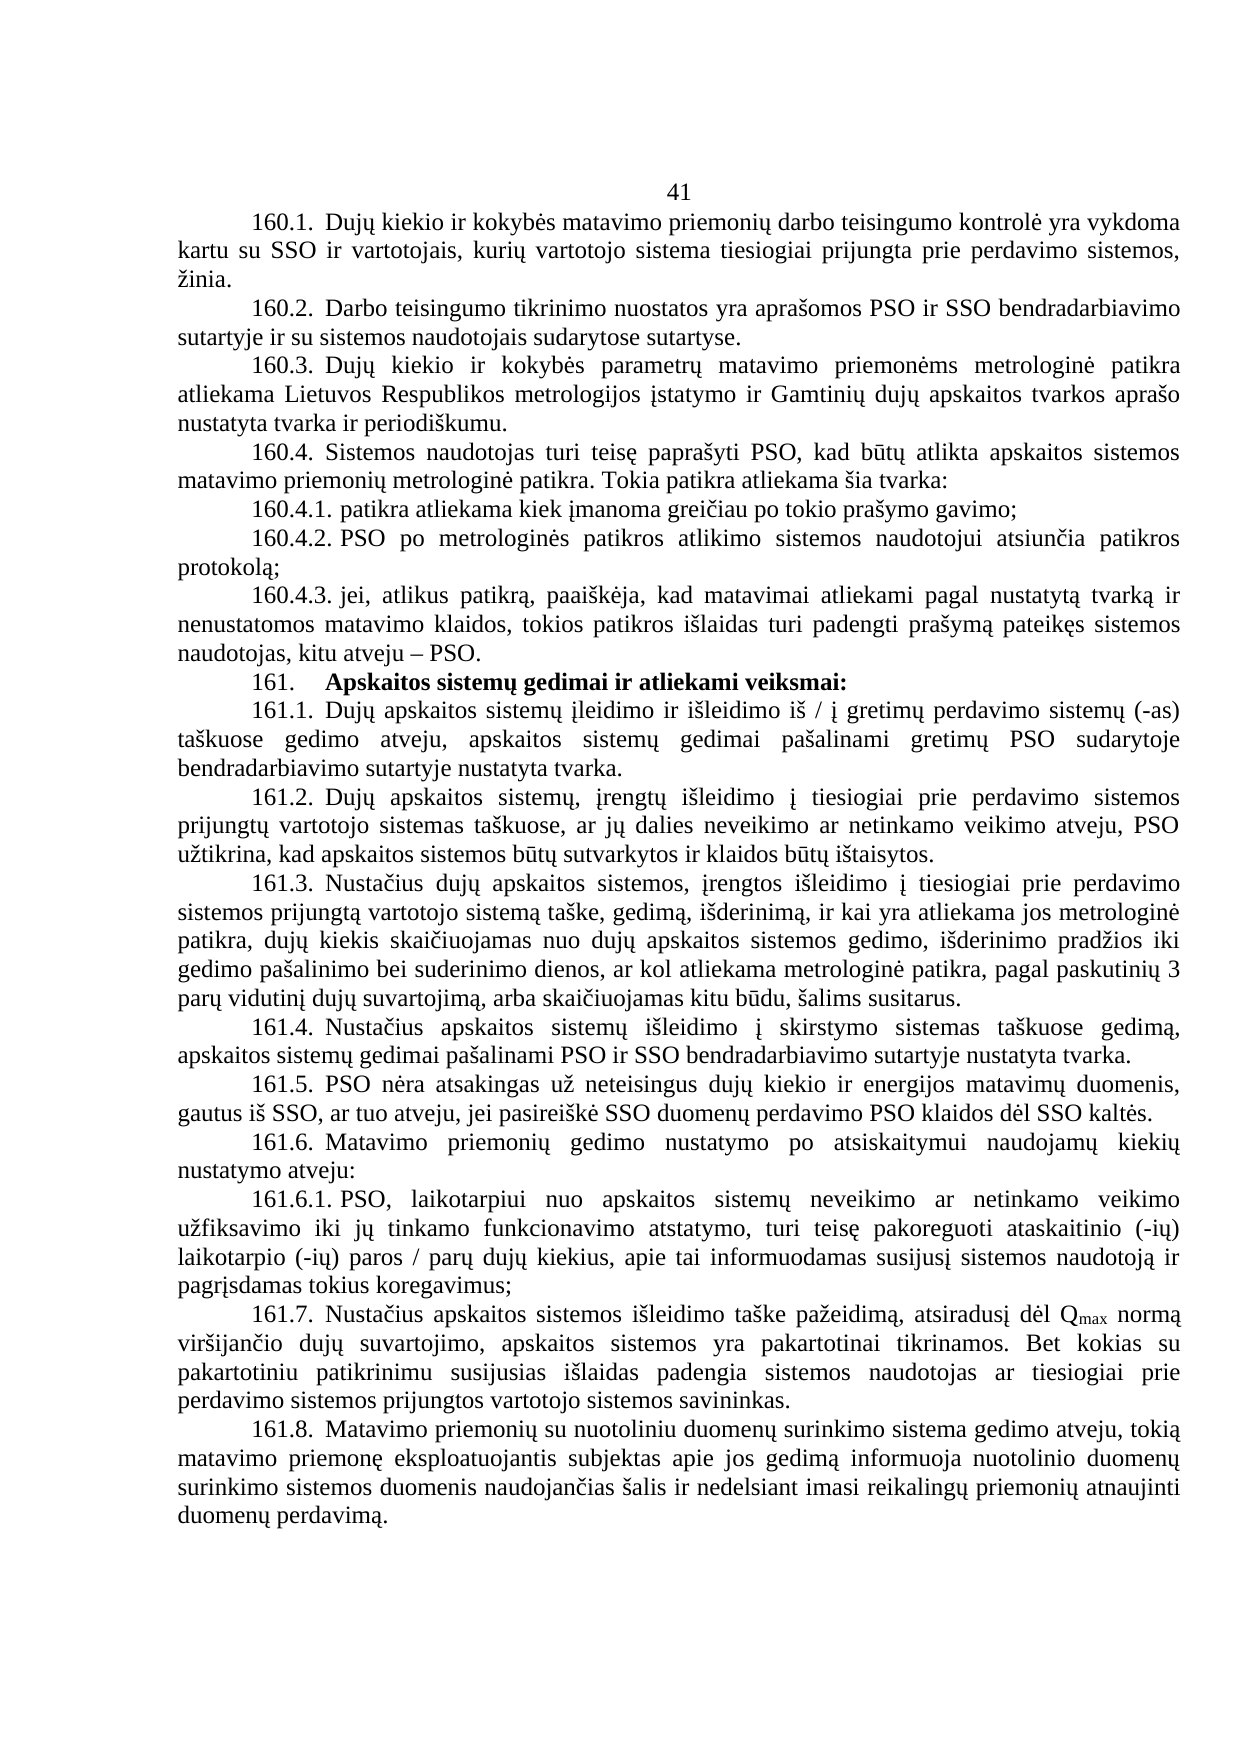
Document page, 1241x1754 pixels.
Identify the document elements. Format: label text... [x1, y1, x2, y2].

text 160.3. Dujų kiekio ir kokybės parametrų matavimo priemonėms metrologinė patikra atliekama Lietuvos Respublikos metrologijos įstatymo ir Gamtinių dujų apskaitos tvarkos aprašo nustatyta tvarka ir periodiškumu. [177, 350, 1181, 437]
text 160.4. Sistemos naudotojas turi teisę paprašyti PSO, kad būtų atlikta apskaitos sistemos matavimo priemonių metrologinė patikra. Tokia patikra atliekama šia tvarka: [177, 437, 1181, 494]
text 161.6. Matavimo priemonių gedimo nustatymo po atsiskaitymui naudojamų kiekių nustatymo atveju: [177, 1127, 1181, 1184]
text 160.4.3. jei, atlikus patikrą, paaiškėja, kad matavimai atliekami pagal nustatytą tvarką ir nenustatomos matavimo klaidos, tokios patikros išlaidas turi padengti prašymą pateikęs sistemos naudotojas, kitu atveju – PSO. [177, 580, 1181, 667]
text 161.3. Nustačius dujų apskaitos sistemos, įrengtos išleidimo į tiesiogiai prie perdavimo sistemos prijungtą vartotojo sistemą taške, gedimą, išderinimą, ir kai yra atliekama jos metrologinė patikra, dujų kiekis skaičiuojamas nuo dujų apskaitos sistemos gedimo, išderinimo pradžios iki gedimo pašalinimo bei suderinimo dienos, ar kol atliekama metrologinė patikra, pagal paskutinių 3 parų vidutinį dujų suvartojimą, arba skaičiuojamas kitu būdu, šalims susitarus. [177, 868, 1181, 1012]
text 160.2. Darbo teisingumo tikrinimo nuostatos yra aprašomos PSO ir SSO bendradarbiavimo sutartyje ir su sistemos naudotojais sudarytose sutartyse. [177, 293, 1181, 350]
text 161.2. Dujų apskaitos sistemų, įrengtų išleidimo į tiesiogiai prie perdavimo sistemos prijungtų vartotojo sistemas taškuose, ar jų dalies neveikimo ar netinkamo veikimo atveju, PSO užtikrina, kad apskaitos sistemos būtų sutvarkytos ir klaidos būtų ištaisytos. [177, 782, 1181, 868]
text 161.4. Nustačius apskaitos sistemų išleidimo į skirstymo sistemas taškuose gedimą, apskaitos sistemų gedimai pašalinami PSO ir SSO bendradarbiavimo sutartyje nustatyta tvarka. [177, 1012, 1181, 1069]
text 161. Apskaitos sistemų gedimai ir atliekami veiksmai: [177, 667, 1181, 695]
text 160.1. Dujų kiekio ir kokybės matavimo priemonių darbo teisingumo kontrolė yra vykdoma kartu su SSO ir vartotojais, kurių vartotojo sistema tiesiogiai prijungta prie perdavimo sistemos, žinia. [177, 207, 1181, 293]
text 161.5. PSO nėra atsakingas už neteisingus dujų kiekio ir energijos matavimų duomenis, gautus iš SSO, ar tuo atveju, jei pasireiškė SSO duomenų perdavimo PSO klaidos dėl SSO kaltės. [177, 1069, 1181, 1127]
text 161.8. Matavimo priemonių su nuotoliniu duomenų surinkimo sistema gedimo atveju, tokią matavimo priemonę eksploatuojantis subjektas apie jos gedimą informuoja nuotolinio duomenų surinkimo sistemos duomenis naudojančias šalis ir nedelsiant imasi reikalingų priemonių atnaujinti duomenų perdavimą. [177, 1414, 1181, 1529]
text 160.4.2. PSO po metrologinės patikros atlikimo sistemos naudotojui atsiunčia patikros protokolą; [177, 523, 1181, 580]
text 161.7. Nustačius apskaitos sistemos išleidimo taške pažeidimą, atsiradusį dėl Qmax normą viršijančio dujų suvartojimo, apskaitos sistemos yra pakartotinai tikrinamos. Bet kokias su pakartotiniu patikrinimu susijusias išlaidas padengia sistemos naudotojas ar tiesiogiai prie perdavimo sistemos prijungtos vartotojo sistemos savininkas. [177, 1299, 1181, 1414]
text 160.4.1. patikra atliekama kiek įmanoma greičiau po tokio prašymo gavimo; [177, 494, 1181, 523]
text 161.6.1. PSO, laikotarpiui nuo apskaitos sistemų neveikimo ar netinkamo veikimo užfiksavimo iki jų tinkamo funkcionavimo atstatymo, turi teisę pakoreguoti ataskaitinio (-ių) laikotarpio (-ių) paros / parų dujų kiekius, apie tai informuodamas susijusį sistemos naudotoją ir pagrįsdamas tokius koregavimus; [177, 1184, 1181, 1299]
text 161.1. Dujų apskaitos sistemų įleidimo ir išleidimo iš / į gretimų perdavimo sistemų (-as) taškuose gedimo atveju, apskaitos sistemų gedimai pašalinami gretimų PSO sudarytoje bendradarbiavimo sutartyje nustatyta tvarka. [177, 695, 1181, 782]
